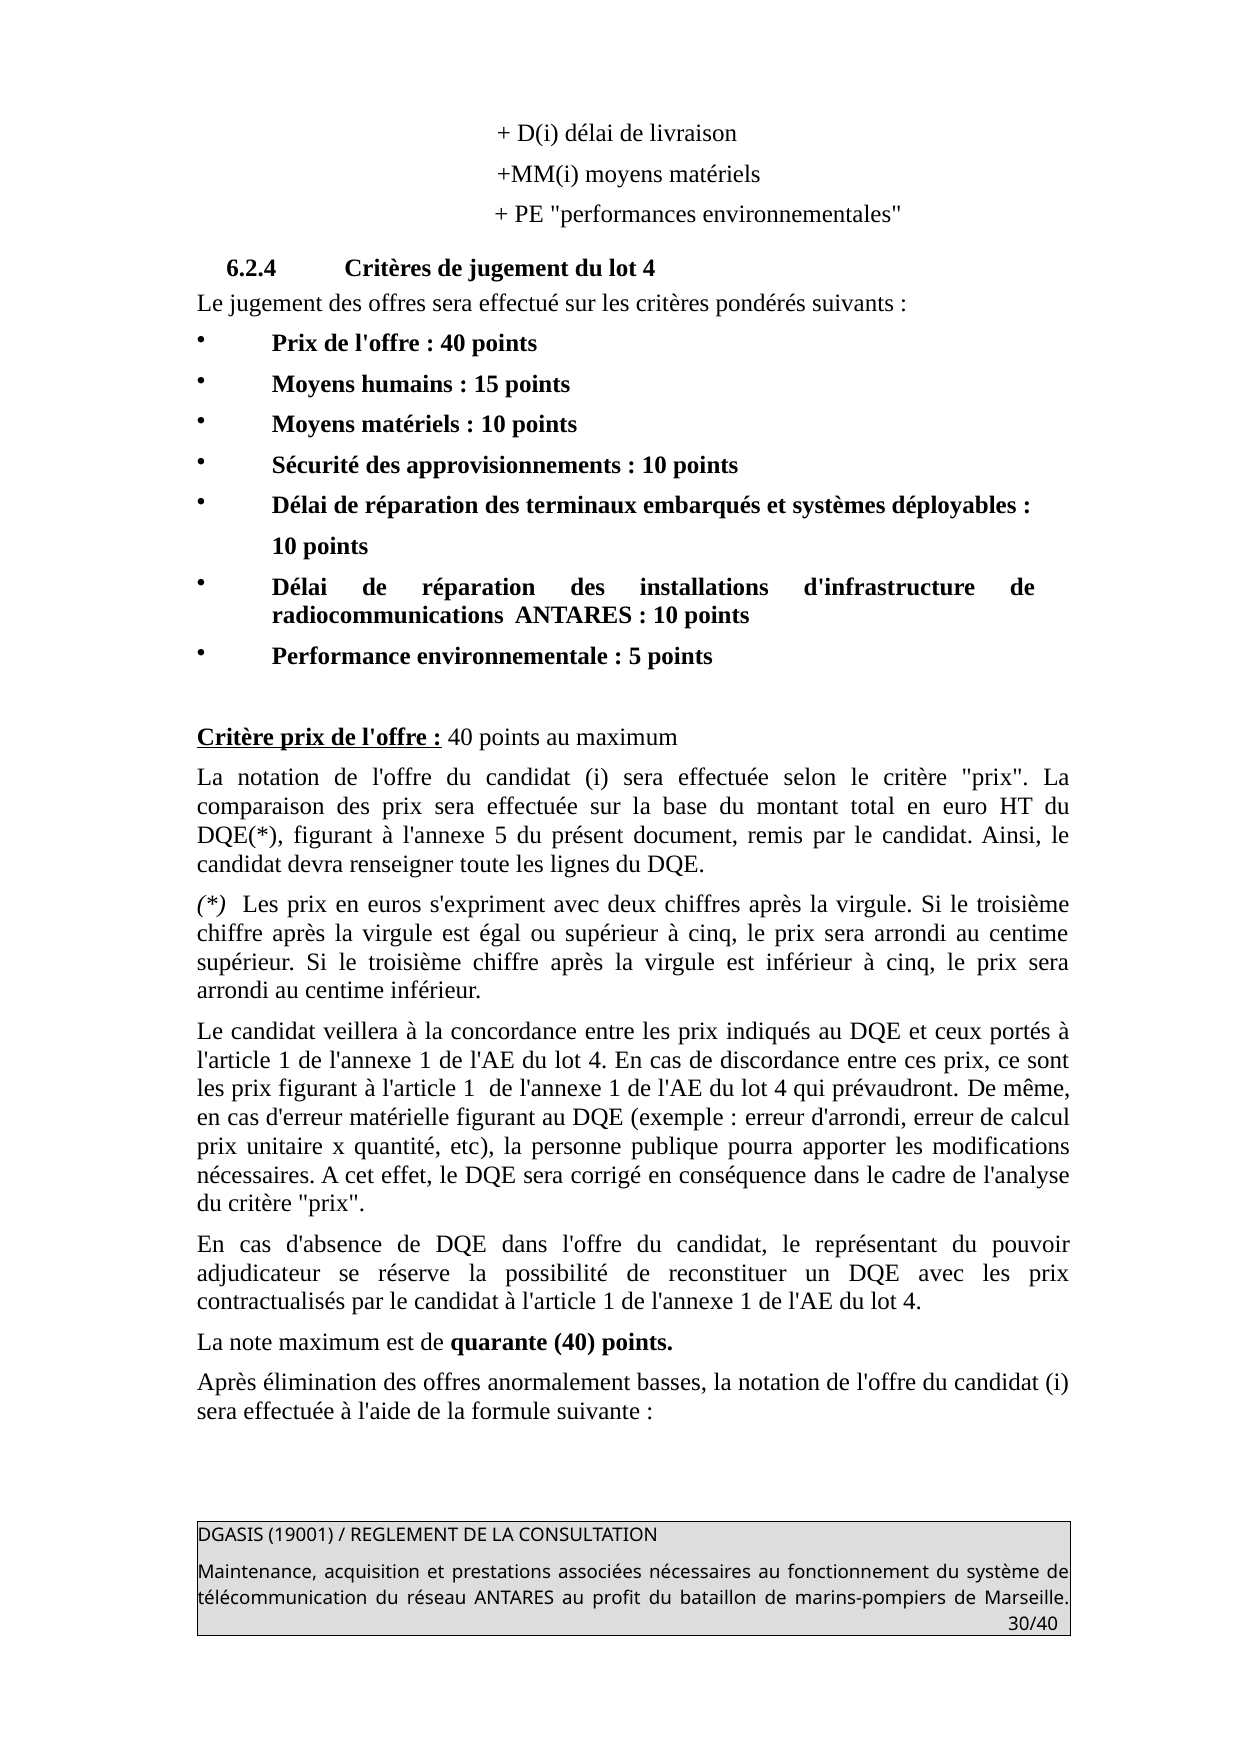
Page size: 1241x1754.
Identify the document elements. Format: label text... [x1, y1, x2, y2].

list Moyens humains : 15 points [197, 369, 1070, 398]
text (*) Les prix en euros s'expriment avec deux chiffres après la virgule. Si le troisième chiffre après la virgule est égal ou supérieur à cinq, le prix sera arrondi au centime supérieur. Si le troisième chiffre après la virgule est inférieur à cinq, le prix sera arrondi au centime inférieur. [197, 889, 1070, 1004]
text En cas d'absence de DQE dans l'offre du candidat, le représentant du pouvoir adjudicateur se réserve la possibilité de reconstituer un DQE avec les prix contractualisés par le candidat à l'article 1 de l'annexe 1 de l'AE du lot 4. [197, 1229, 1070, 1315]
text Après élimination des offres anormalement basses, la notation de l'offre du candidat (i) sera effectuée à l'aide de la formule suivante : [197, 1367, 1070, 1425]
list Délai de réparation des installations d'infrastructure de radiocommunications ANTARES : 10 points [197, 572, 1070, 629]
list +MM(i) moyens matériels [197, 159, 1070, 187]
list + D(i) délai de livraison [459, 118, 1070, 147]
list Prix de l'offre : 40 points [197, 328, 1070, 357]
text Le candidat veillera à la concordance entre les prix indiqués au DQE et ceux portés à l'article 1 de l'annexe 1 de l'AE du lot 4. En cas de discordance entre ces prix, ce sont les prix figurant à l'article 1 de l'annexe 1 de l'AE du lot 4 qui prévaudront. De même, en cas d'erreur matérielle figurant au DQE (exemple : erreur d'arrondi, erreur de calcul prix unitaire x quantité, etc), la personne publique pourra apporter les modifications nécessaires. A cet effet, le DQE sera corrigé en conséquence dans le cadre de l'analyse du critère "prix". [197, 1016, 1070, 1217]
list 10 points [197, 531, 1070, 560]
list Moyens matériels : 10 points [197, 409, 1070, 438]
text La notation de l'offre du candidat (i) sera effectuée selon le critère "prix". La comparaison des prix sera effectuée sur la base du montant total en euro HT du DQE(*), figurant à l'annexe 5 du présent document, remis par le candidat. Ainsi, le candidat devra renseigner toute les lignes du DQE. [197, 762, 1070, 877]
list Performance environnementale : 5 points [197, 641, 1070, 669]
list + PE "performances environnementales" [234, 199, 1070, 228]
list Délai de réparation des terminaux embarqués et systèmes déployables : [197, 491, 1070, 519]
list Sécurité des approvisionnements : 10 points [197, 450, 1070, 479]
text La note maximum est de quarante (40) points. [197, 1327, 1070, 1356]
text Le jugement des offres sera effectué sur les critères pondérés suivants : [197, 288, 1070, 317]
subtitle Critères de jugement du lot 4 [197, 253, 1070, 282]
text Critère prix de l'offre : 40 points au maximum [197, 722, 1070, 751]
